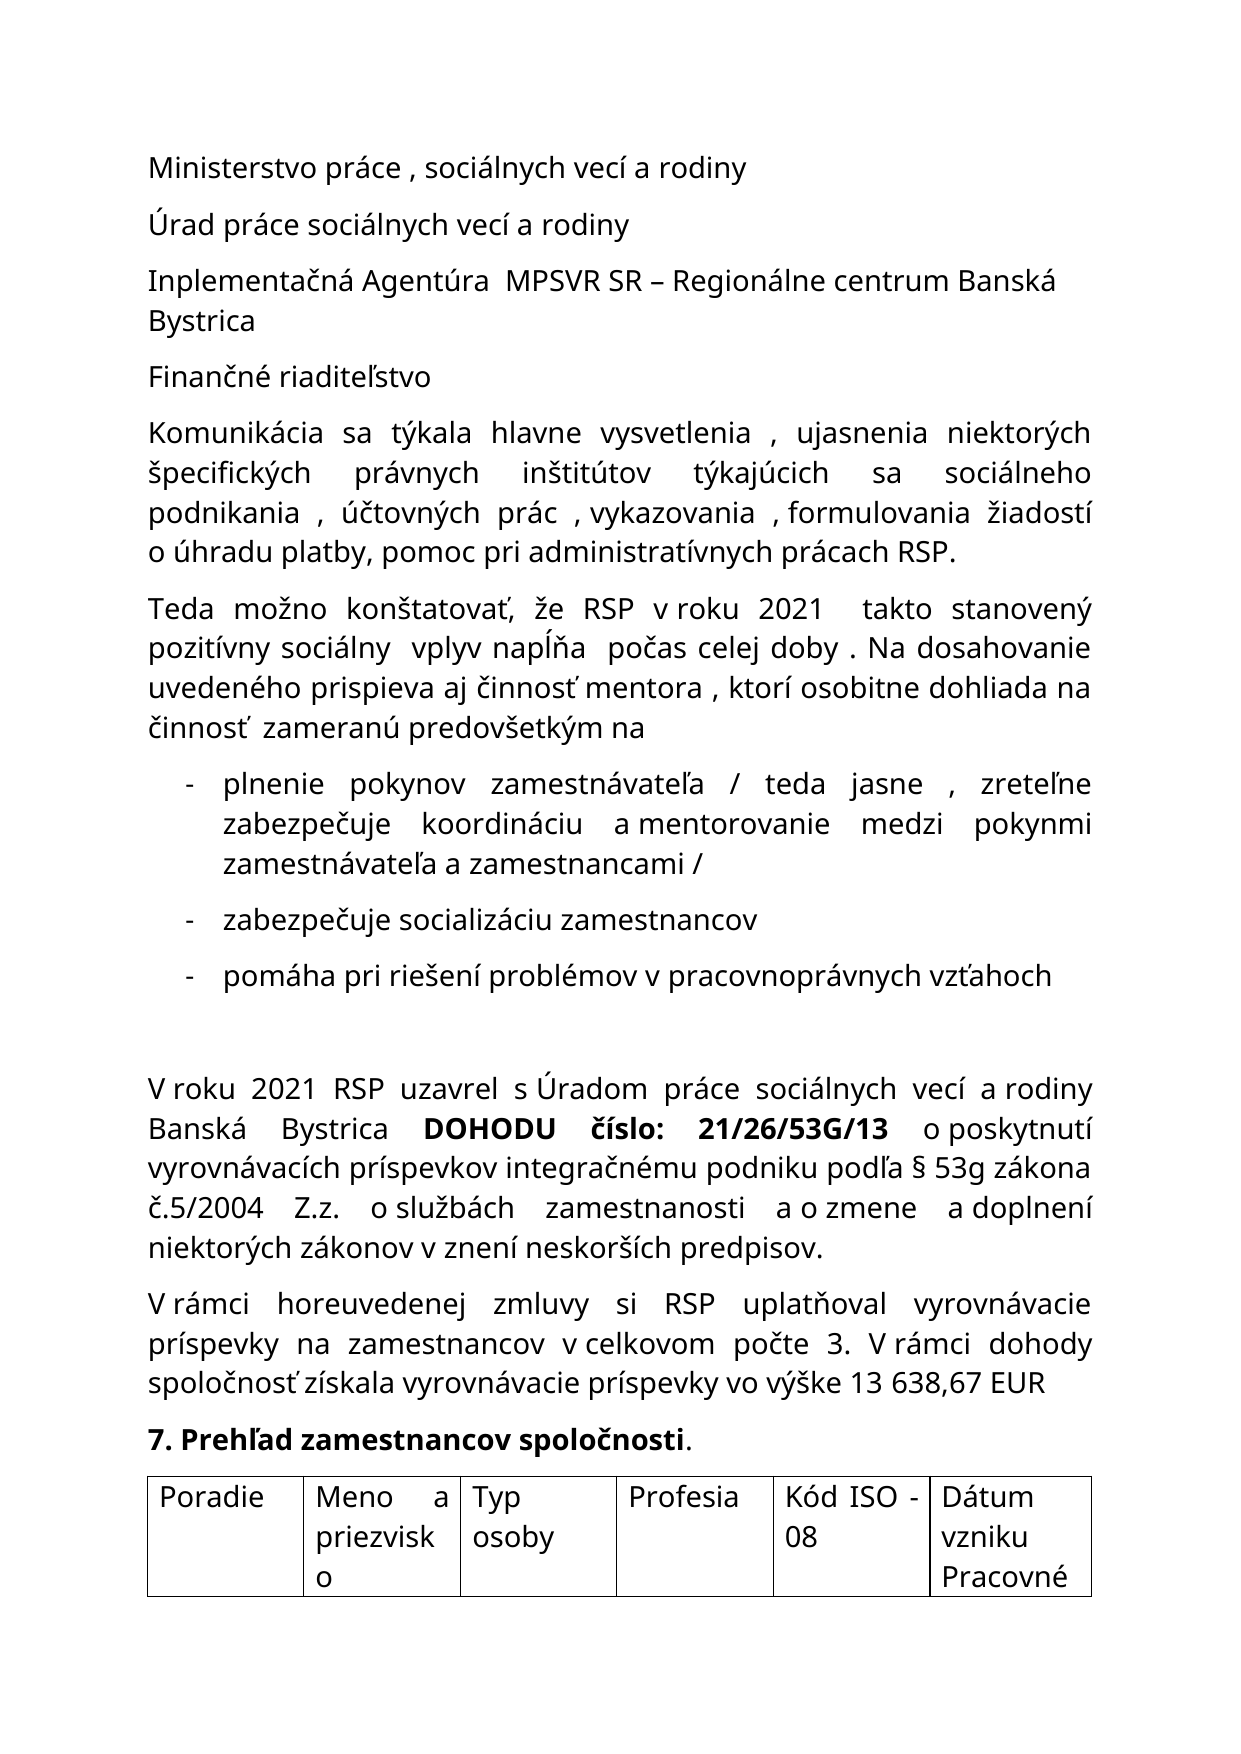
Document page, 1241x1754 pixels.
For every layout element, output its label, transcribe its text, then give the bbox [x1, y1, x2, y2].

list pomáha pri riešení problémov v pracovnoprávnych vzťahoch [185, 956, 1093, 995]
table_header Poradie [148, 1477, 303, 1596]
text Inplementačná Agentúra MPSVR SR – Regionálne centrum Banská Bystrica [148, 260, 1093, 340]
table_header Typ osoby [461, 1477, 616, 1596]
table_header Meno a priezvisko [304, 1477, 460, 1596]
text V rámci horeuvedenej zmluvy si RSP uplatňoval vyrovnávacie príspevky na zamestnancov v celkovom počte 3. V rámci dohody spoločnosť získala vyrovnávacie príspevky vo výške 13 638,67 EUR [148, 1283, 1093, 1402]
text V roku 2021 RSP uzavrel s Úradom práce sociálnych vecí a rodiny Banská Bystrica DOHODU číslo: 21/26/53G/13 o poskytnutí vyrovnávacích príspevkov integračnému podniku podľa § 53g zákona č.5/2004 Z.z. o službách zamestnanosti a o zmene a doplnení niektorých zákonov v znení neskorších predpisov. [148, 1068, 1093, 1267]
text 7. Prehľad zamestnancov spoločnosti. [148, 1419, 1093, 1459]
table_header Dátum vzniku Pracovné [931, 1477, 1091, 1596]
text Komunikácia sa týkala hlavne vysvetlenia , ujasnenia niektorých špecifických právnych inštitútov týkajúcich sa sociálneho podnikania , účtovných prác , vykazovania , formulovania žiadostí o úhradu platby, pomoc pri administratívnych prácach RSP. [148, 413, 1093, 571]
text Finančné riaditeľstvo [148, 356, 1093, 396]
list zabezpečuje socializáciu zamestnancov [185, 899, 1093, 939]
text Ministerstvo práce , sociálnych vecí a rodiny [148, 148, 1093, 187]
list plnenie pokynov zamestnávateľa / teda jasne , zreteľne zabezpečuje koordináciu a mentorovanie medzi pokynmi zamestnávateľa a zamestnancami / [185, 763, 1093, 883]
table_header Kód ISO -08 [774, 1477, 929, 1596]
text Úrad práce sociálnych vecí a rodiny [148, 204, 1093, 244]
table_header Profesia [617, 1477, 773, 1596]
text Teda možno konštatovať, že RSP v roku 2021 takto stanovený pozitívny sociálny vplyv napĺňa počas celej doby . Na dosahovanie uvedeného prispieva aj činnosť mentora , ktorí osobitne dohliada na činnosť zameranú predovšetkým na [148, 588, 1093, 747]
